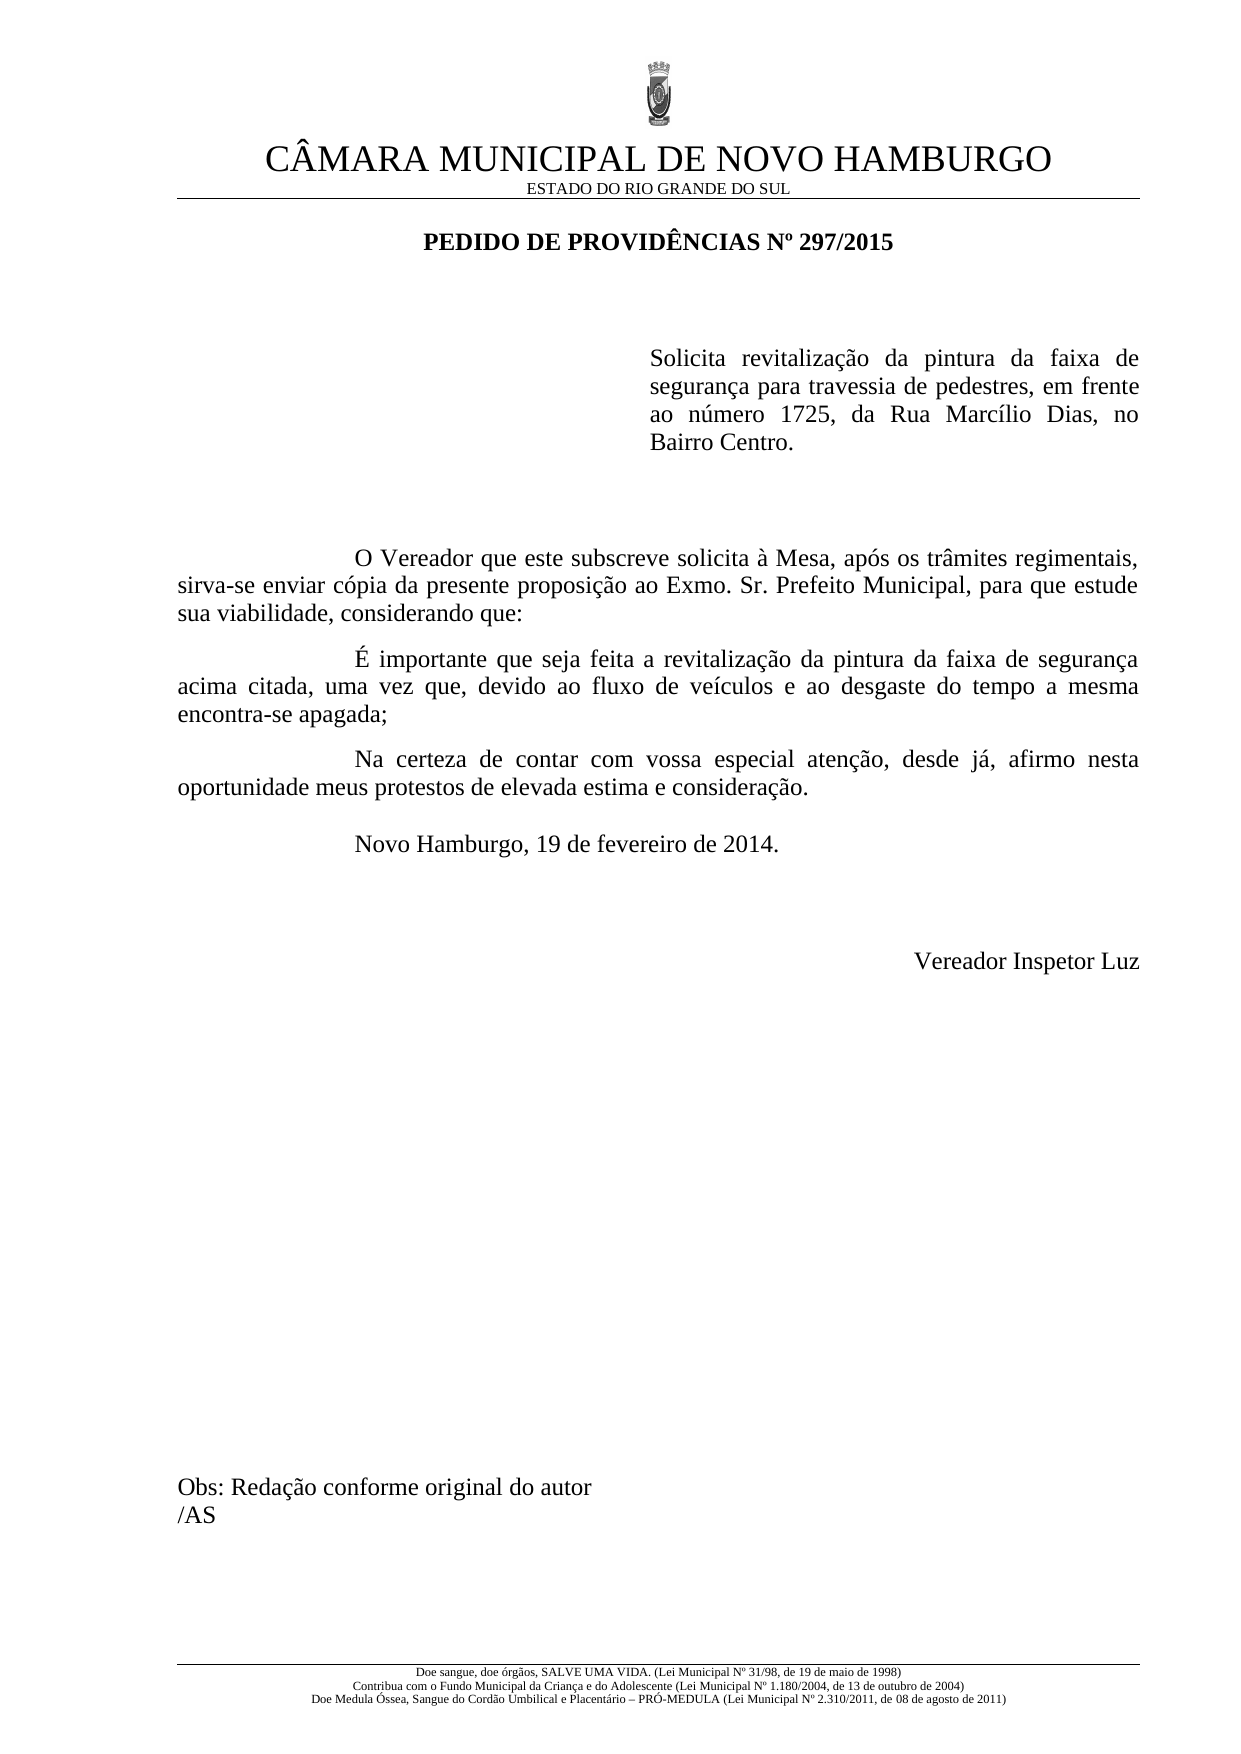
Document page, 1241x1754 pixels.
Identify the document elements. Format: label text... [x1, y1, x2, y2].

text Solicita revitalização da pintura da faixa de segurança para travessia de pedestres, em frente ao número 1725, da Rua Marcílio Dias, no Bairro Centro. [649, 344, 1140, 455]
text Na certeza de contar com vossa especial atenção, desde já, afirmo nesta oportunidade meus protestos de elevada estima e consideração. [177, 746, 1140, 801]
text Novo Hamburgo, 19 de fevereiro de 2014. [177, 831, 1140, 858]
text É importante que seja feita a revitalização da pintura da faixa de segurança acima citada, uma vez que, devido ao fluxo de veículos e ao desgaste do tempo a mesma encontra-se apagada; [177, 645, 1140, 728]
text /AS [177, 1501, 1140, 1529]
text Obs: Redação conforme original do autor [177, 1473, 1140, 1501]
text Vereador Inspetor Luz [177, 947, 1140, 974]
text PEDIDO DE PROVIDÊNCIAS Nº 297/2015 [177, 228, 1140, 256]
text O Vereador que este subscreve solicita à Mesa, após os trâmites regimentais, sirva-se enviar cópia da presente proposição ao Exmo. Sr. Prefeito Municipal, para que estude sua viabilidade, considerando que: [177, 544, 1140, 627]
